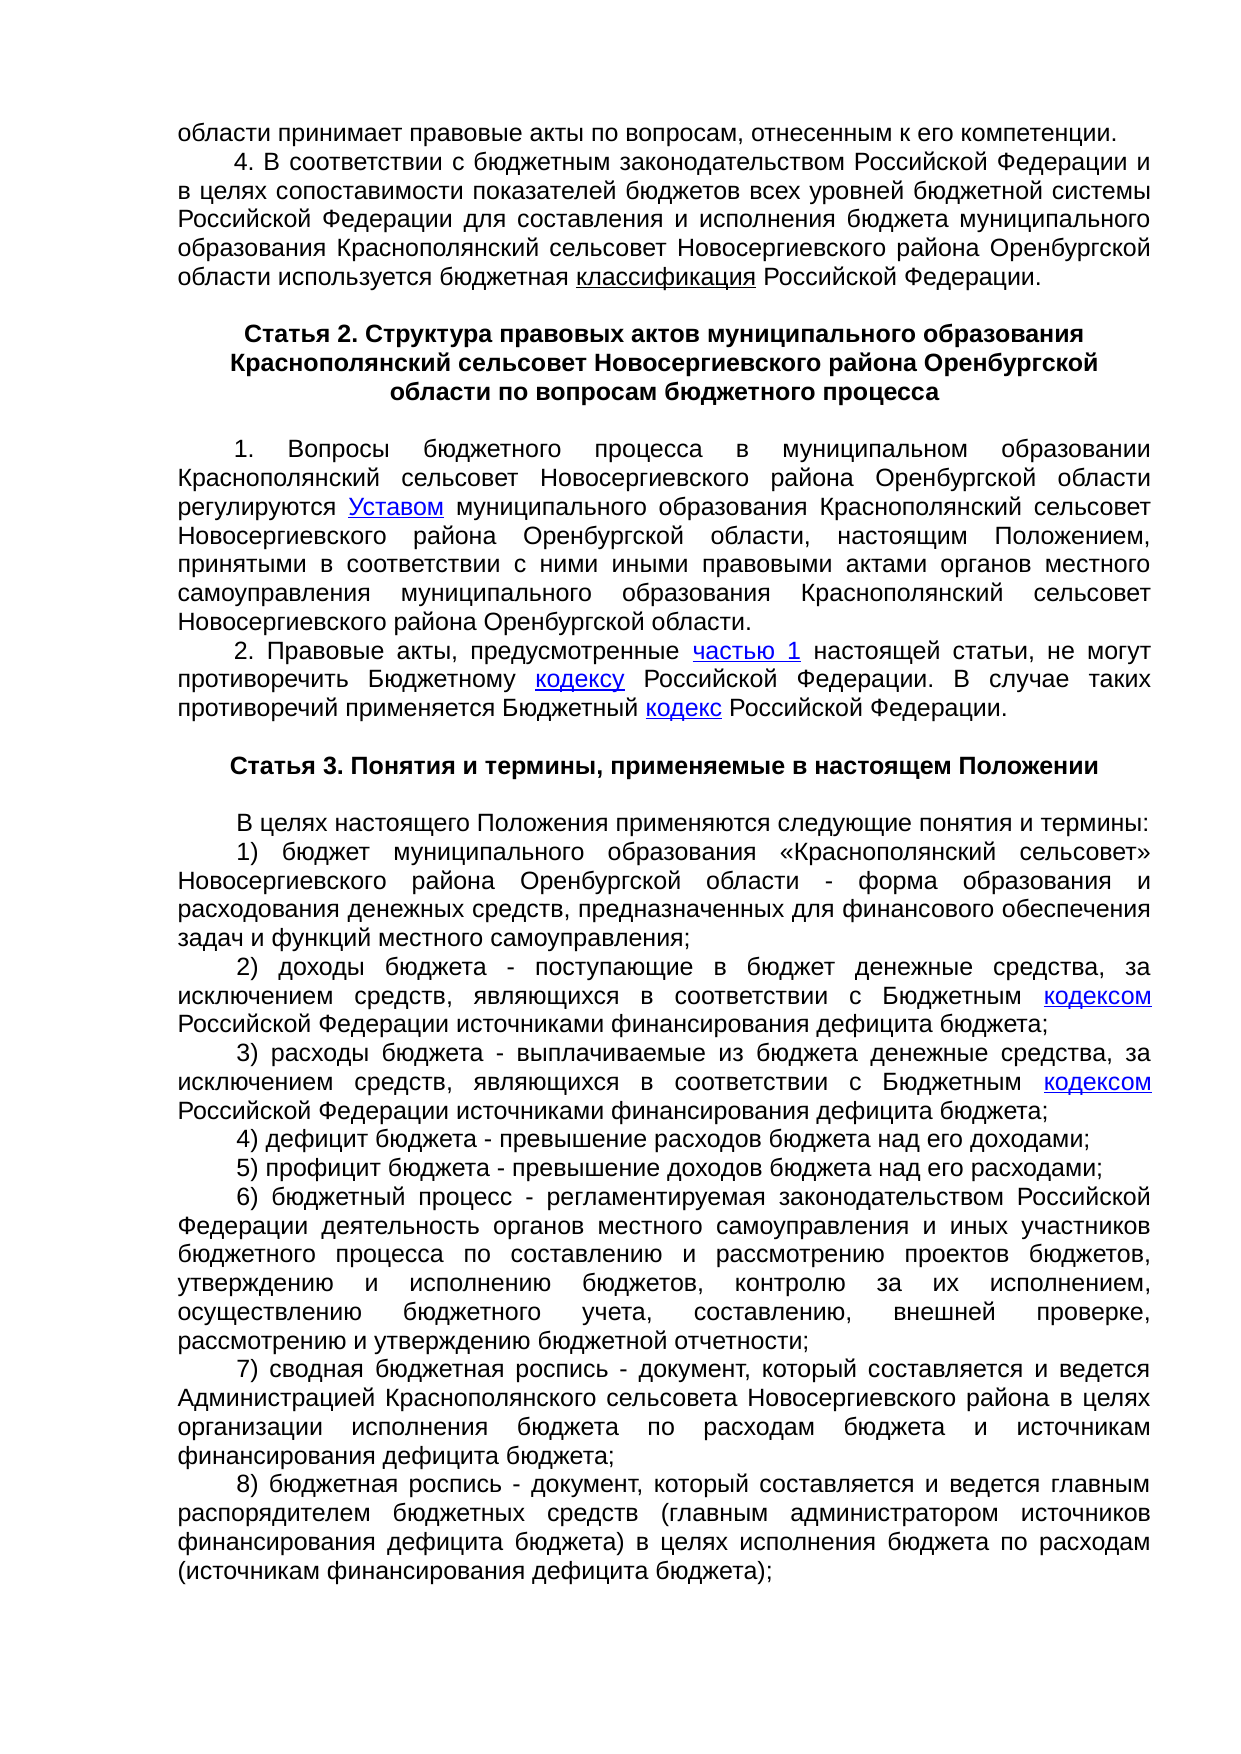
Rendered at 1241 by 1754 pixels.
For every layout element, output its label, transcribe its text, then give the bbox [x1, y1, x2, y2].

text 1) бюджет муниципального образования «Краснополянский сельсовет» Новосергиевского района Оренбургской области - форма образования и расходования денежных средств, предназначенных для финансового обеспечения задач и функций местного самоуправления; [177, 837, 1152, 952]
text 2. Правовые акты, предусмотренные частью 1 настоящей статьи, не могут противоречить Бюджетному кодексу Российской Федерации. В случае таких противоречий применяется Бюджетный кодекс Российской Федерации. [177, 636, 1152, 722]
text Статья 3. Понятия и термины, применяемые в настоящем Положении [177, 751, 1152, 779]
text 7) сводная бюджетная роспись - документ, который составляется и ведется Администрацией Краснополянского сельсовета Новосергиевского района в целях организации исполнения бюджета по расходам бюджета и источникам финансирования дефицита бюджета; [177, 1354, 1152, 1469]
text 6) бюджетный процесс - регламентируемая законодательством Российской Федерации деятельность органов местного самоуправления и иных участников бюджетного процесса по составлению и рассмотрению проектов бюджетов, утверждению и исполнению бюджетов, контролю за их исполнением, осуществлению бюджетного учета, составлению, внешней проверке, рассмотрению и утверждению бюджетной отчетности; [177, 1182, 1152, 1354]
text 1. Вопросы бюджетного процесса в муниципальном образовании Краснополянский сельсовет Новосергиевского района Оренбургской области регулируются Уставом муниципального образования Краснополянский сельсовет Новосергиевского района Оренбургской области, настоящим Положением, принятыми в соответствии с ними иными правовыми актами органов местного самоуправления муниципального образования Краснополянский сельсовет Новосергиевского района Оренбургской области. [177, 434, 1152, 636]
text 2) доходы бюджета - поступающие в бюджет денежные средства, за исключением средств, являющихся в соответствии с Бюджетным кодексом Российской Федерации источниками финансирования дефицита бюджета; [177, 952, 1152, 1038]
text 5) профицит бюджета - превышение доходов бюджета над его расходами; [177, 1153, 1152, 1182]
text В целях настоящего Положения применяются следующие понятия и термины: [177, 808, 1152, 837]
text 3) расходы бюджета - выплачиваемые из бюджета денежные средства, за исключением средств, являющихся в соответствии с Бюджетным кодексом Российской Федерации источниками финансирования дефицита бюджета; [177, 1038, 1152, 1124]
text 4. В соответствии с бюджетным законодательством Российской Федерации и в целях сопоставимости показателей бюджетов всех уровней бюджетной системы Российской Федерации для составления и исполнения бюджета муниципального образования Краснополянский сельсовет Новосергиевского района Оренбургской области используется бюджетная классификация Российской Федерации. [177, 147, 1152, 291]
text Статья 2. Структура правовых актов муниципального образования Краснополянский сельсовет Новосергиевского района Оренбургской области по вопросам бюджетного процесса [177, 319, 1152, 406]
text 8) бюджетная роспись - документ, который составляется и ведется главным распорядителем бюджетных средств (главным администратором источников финансирования дефицита бюджета) в целях исполнения бюджета по расходам (источникам финансирования дефицита бюджета); [177, 1469, 1152, 1584]
text 4) дефицит бюджета - превышение расходов бюджета над его доходами; [177, 1124, 1152, 1153]
text области принимает правовые акты по вопросам, отнесенным к его компетенции. [177, 118, 1152, 147]
